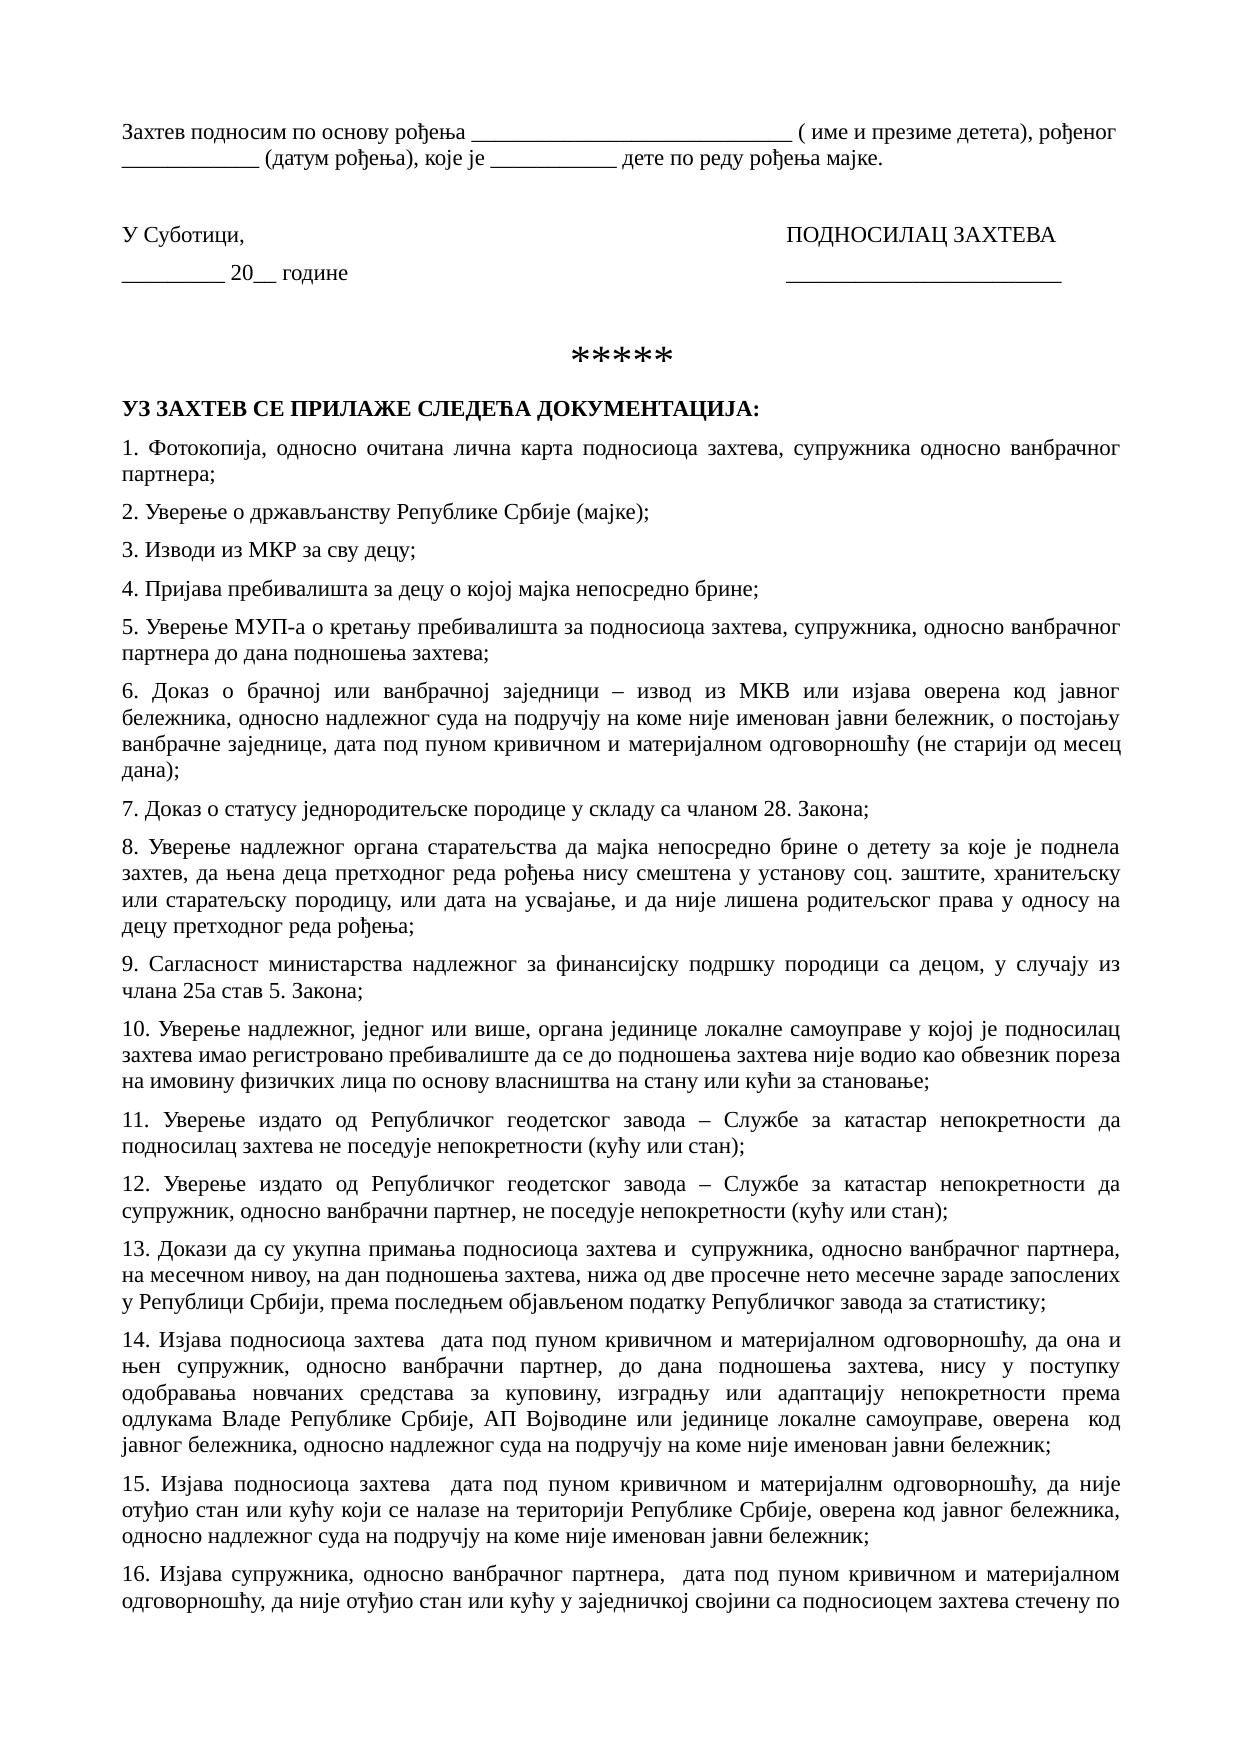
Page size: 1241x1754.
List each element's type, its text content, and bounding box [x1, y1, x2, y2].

list 16. Изјава супружника, односно ванбрачног партнера, дата под пуном кривичном и материјалном одговорношћу, да није отуђио стан или кућу у заједничкој својини са подносиоцем захтева стечену по [122, 1561, 1122, 1613]
list 12. Уверење издато од Републичког геодетског завода – Службе за катастар непокретности да супружник, односно ванбрачни партнер, не поседује непокретности (кућу или стан); [122, 1170, 1122, 1223]
list 5. Уверење МУП-а о кретању пребивалишта за подносиоца захтева, супружника, односно ванбрачног партнера до дана подношења захтева; [122, 613, 1122, 666]
list _________ 20__ године ________________________ [122, 259, 1122, 286]
list 3. Изводи из МКР за сву децу; [122, 536, 1122, 563]
list 2. Уверење о држављанству Републике Србије (мајке); [122, 498, 1122, 524]
list 13. Докази да су укупна примања подносиоца захтева и супружника, односно ванбрачног партнера, на месечном нивоу, на дан подношења захтева, нижа од две просечне нето месечне зараде запослених у Републици Србији, према последњем објављеном податку Републичког завода за статистику; [122, 1235, 1122, 1314]
list 11. Уверење издато од Републичког геодетског завода – Службе за катастар непокретности да подносилац захтева не поседује непокретности (кућу или стан); [122, 1106, 1122, 1158]
list 15. Изјава подносиоца захтева дата под пуном кривичном и материјалнм одговорношћу, да није отуђио стан или кућу који се налазе на територији Републике Србије, оверена код јавног бележника, односно надлежног суда на подручју на коме није именован јавни бележник; [122, 1469, 1122, 1549]
list 10. Уверење надлежног, једног или више, органа јединице локалне самоуправе у којој је подносилац захтева имао регистровано пребивалиште да се до подношења захтева није водио као обвезник пореза на имовину физичких лица по основу власништва на стану или кући за становање; [122, 1015, 1122, 1094]
list У Суботици, ПОДНОСИЛАЦ ЗАХТЕВА [122, 221, 1122, 247]
list 4. Пријава пребивалишта за децу о којој мајка непосредно брине; [122, 575, 1122, 601]
list 8. Уверење надлежног органа старатељства да мајка непосредно брине о детету за које је поднела захтев, да њена деца претходног реда рођења нису смештена у установу соц. заштите, хранитељску или старатељску породицу, или дата на усвајање, и да није лишена родитељског права у односу на децу претходног реда рођења; [122, 833, 1122, 938]
list 6. Доказ о брачној или ванбрачној заједници – извод из МКВ или изјава оверена код јавног бележника, односно надлежног суда на подручју на коме није именован јавни бележник, о постојању ванбрачне заједнице, дата под пуном кривичном и материјалном одговорношћу (не старији од месец дана); [122, 677, 1122, 783]
list УЗ ЗАХТЕВ СЕ ПРИЛАЖЕ СЛЕДЕЋА ДОКУМЕНТАЦИЈА: [122, 395, 1122, 422]
list 1. Фотокопија, односно очитана лична карта подносиоца захтева, супружника односно ванбрачног партнера; [122, 434, 1122, 486]
list 9. Сагласност министарства надлежног за финансијску подршку породици са децом, у случају из члана 25а став 5. Закона; [122, 950, 1122, 1003]
list 7. Доказ о статусу једнородитељске породице у складу са чланом 28. Закона; [122, 795, 1122, 821]
list 14. Изјава подносиоца захтева дата под пуном кривичном и материјалном одговорношћу, да она и њен супружник, односно ванбрачни партнер, до дана подношења захтева, нису у поступку одобравања новчаних средстава за куповину, изградњу или адаптацију непокретности према одлукама Владе Републике Србије, АП Војводине или јединице локалне самоуправе, оверена код јавног бележника, односно надлежног суда на подручју на коме није именован јавни бележник; [122, 1326, 1122, 1458]
list Захтев подносим по основу рођења ____________________________ ( име и презиме детета), рођеног ____________ (датум рођења), које је ___________ дете по реду рођења мајке. [122, 118, 1122, 171]
list ***** [122, 336, 1122, 383]
